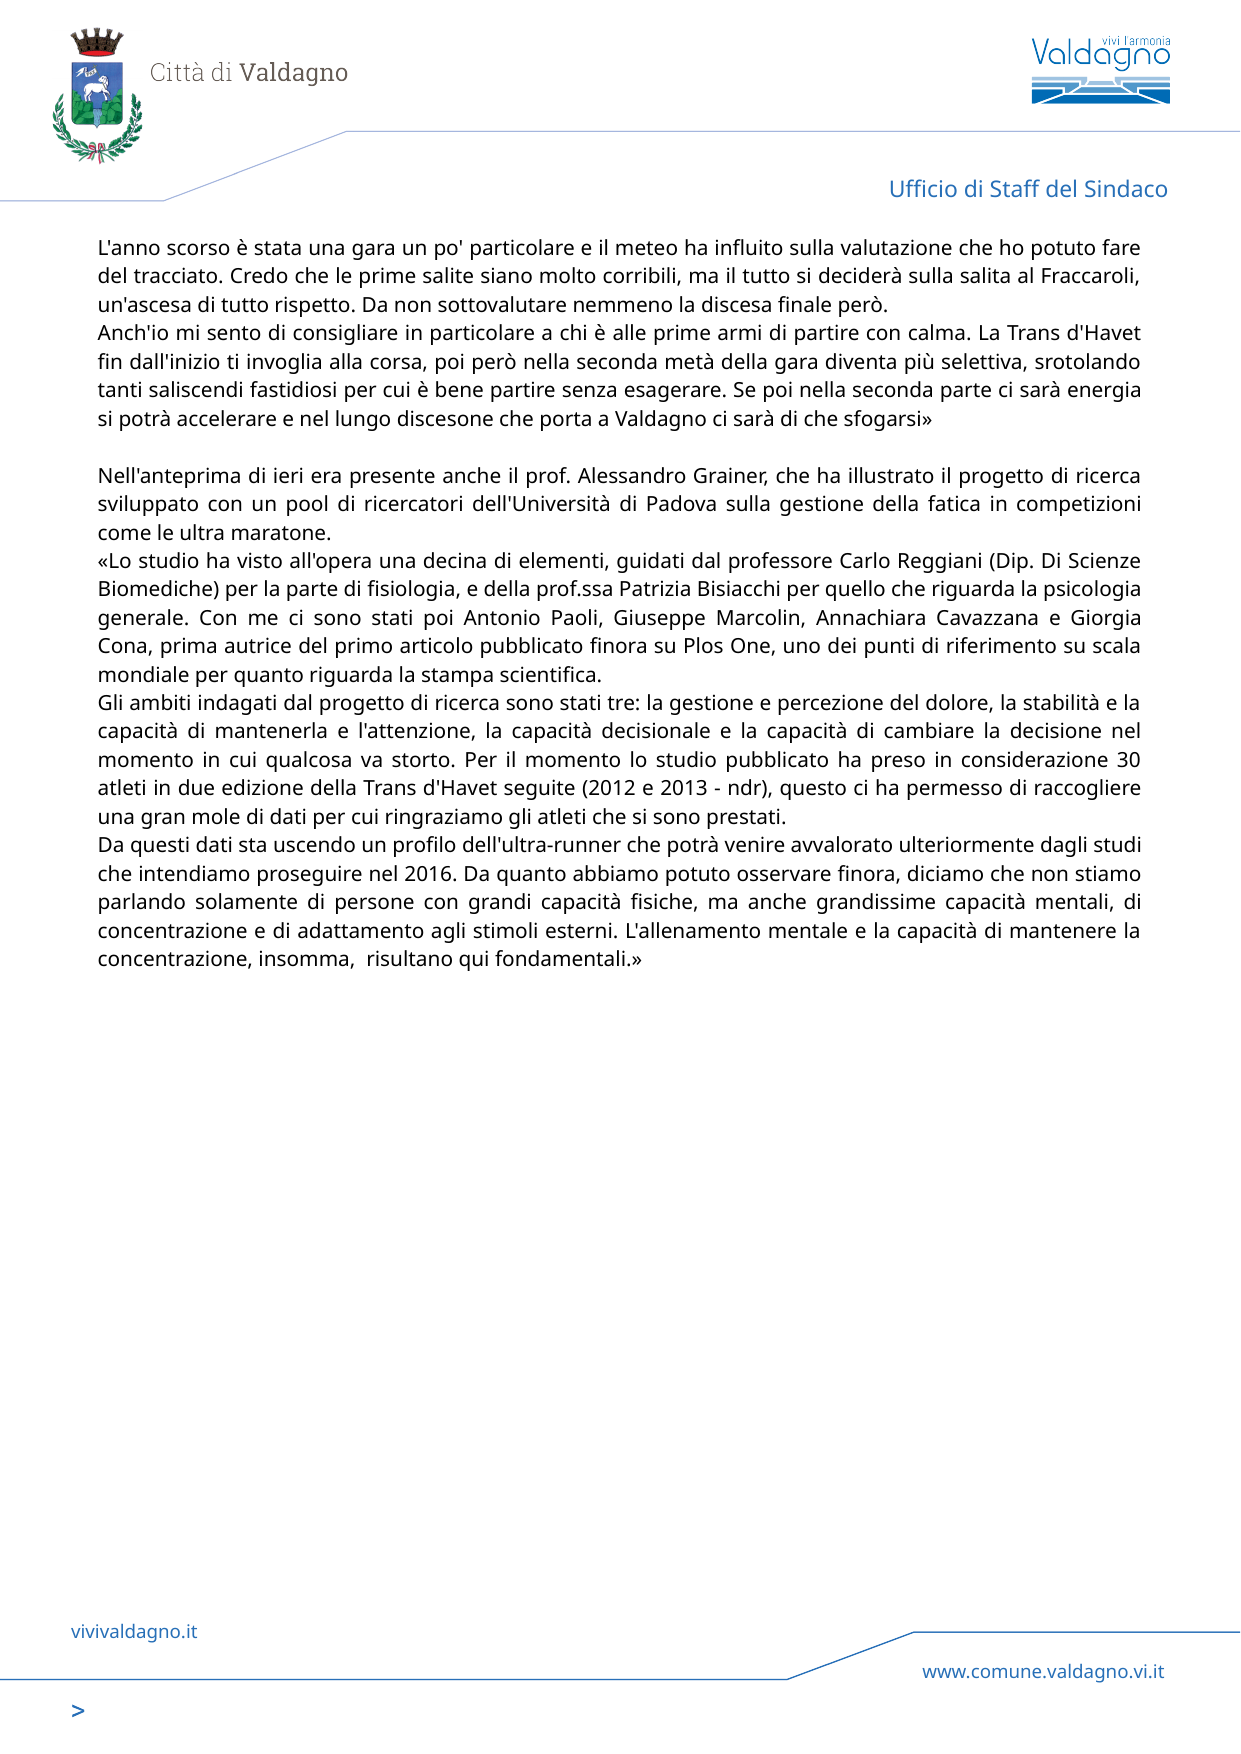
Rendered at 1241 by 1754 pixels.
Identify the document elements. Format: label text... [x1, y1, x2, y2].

text «Lo studio ha visto all'opera una decina di elementi, guidati dal professore Carlo Reggiani (Dip. Di Scienze Biomediche) per la parte di fisiologia, e della prof.ssa Patrizia Bisiacchi per quello che riguarda la psicologia generale. Con me ci sono stati poi Antonio Paoli, Giuseppe Marcolin, Annachiara Cavazzana e Giorgia Cona, prima autrice del primo articolo pubblicato finora su Plos One, uno dei punti di riferimento su scala mondiale per quanto riguarda la stampa scientifica. [97, 546, 1143, 688]
text Anch'io mi sento di consigliare in particolare a chi è alle prime armi di partire con calma. La Trans d'Havet fin dall'inizio ti invoglia alla corsa, poi però nella seconda metà della gara diventa più selettiva, srotolando tanti saliscendi fastidiosi per cui è bene partire senza esagerare. Se poi nella seconda parte ci sarà energia si potrà accelerare e nel lungo discesone che porta a Valdagno ci sarà di che sfogarsi» [97, 318, 1143, 432]
picture [0, 0, 1241, 1754]
text Nell'anteprima di ieri era presente anche il prof. Alessandro Grainer, che ha illustrato il progetto di ricerca sviluppato con un pool di ricercatori dell'Università di Padova sulla gestione della fatica in competizioni come le ultra maratone. [97, 461, 1143, 546]
text L'anno scorso è stata una gara un po' particolare e il meteo ha influito sulla valutazione che ho potuto fare del tracciato. Credo che le prime salite siano molto corribili, ma il tutto si deciderà sulla salita al Fraccaroli, un'ascesa di tutto rispetto. Da non sottovalutare nemmeno la discesa finale però. [97, 233, 1143, 318]
text Gli ambiti indagati dal progetto di ricerca sono stati tre: la gestione e percezione del dolore, la stabilità e la capacità di mantenerla e l'attenzione, la capacità decisionale e la capacità di cambiare la decisione nel momento in cui qualcosa va storto. Per il momento lo studio pubblicato ha preso in considerazione 30 atleti in due edizione della Trans d'Havet seguite (2012 e 2013 - ndr), questo ci ha permesso di raccogliere una gran mole di dati per cui ringraziamo gli atleti che si sono prestati. [97, 688, 1143, 830]
text Da questi dati sta uscendo un profilo dell'ultra-runner che potrà venire avvalorato ulteriormente dagli studi che intendiamo proseguire nel 2016. Da quanto abbiamo potuto osservare finora, diciamo che non stiamo parlando solamente di persone con grandi capacità fisiche, ma anche grandissime capacità mentali, di concentrazione e di adattamento agli stimoli esterni. L'allenamento mentale e la capacità di mantenere la concentrazione, insomma, risultano qui fondamentali.» [97, 830, 1143, 973]
